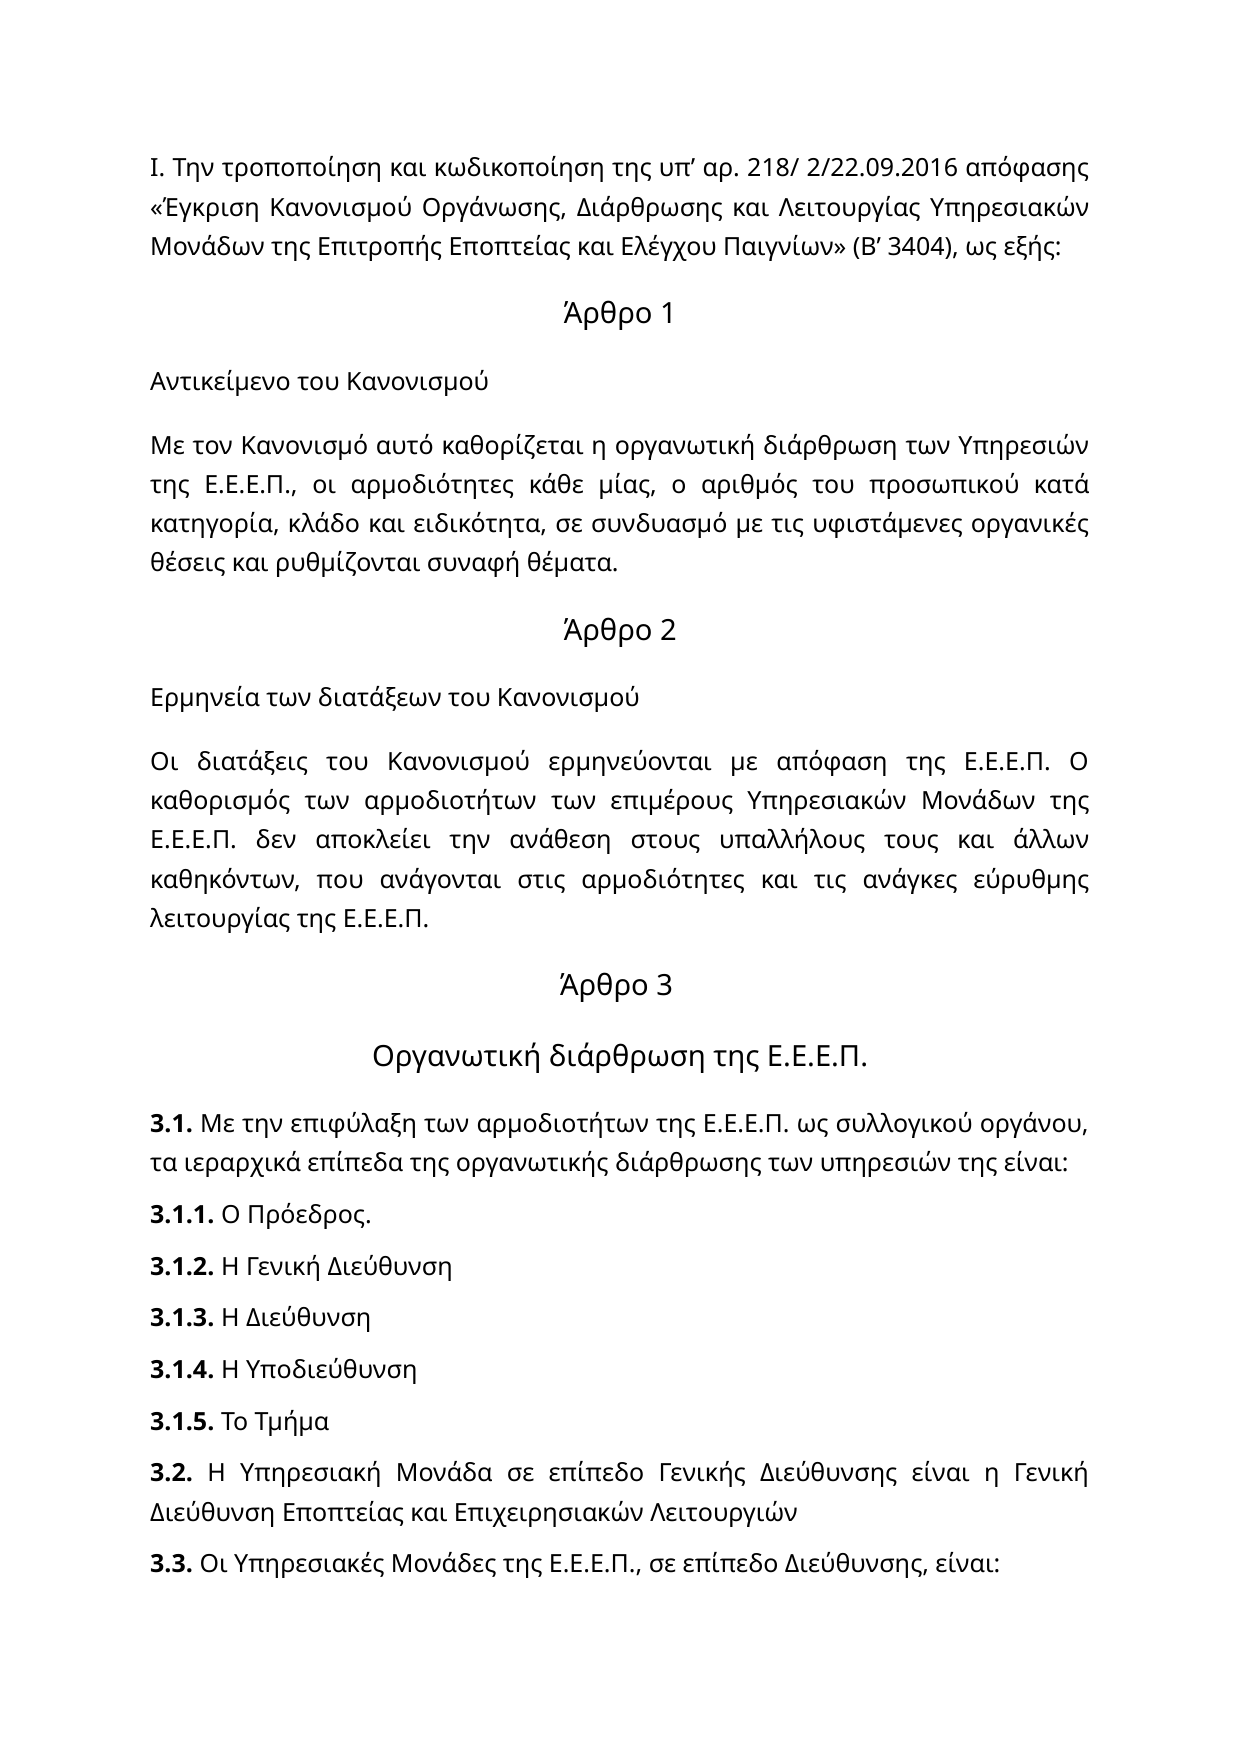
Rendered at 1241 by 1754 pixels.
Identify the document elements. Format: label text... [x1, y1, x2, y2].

text 3.1.4. Η Υποδιεύθυνση [150, 1352, 1090, 1386]
subtitle Άρθρο 2 [150, 609, 1090, 649]
text 3.1.3. Η Διεύθυνση [150, 1300, 1090, 1334]
subtitle Άρθρο 1 [150, 292, 1090, 332]
text 3.1. Με την επιφύλαξη των αρμοδιοτήτων της Ε.Ε.Ε.Π. ως συλλογικού οργάνου, τα ιεραρχικά επίπεδα της οργανωτικής διάρθρωσης των υπηρεσιών της είναι: [150, 1106, 1090, 1179]
text Ερμηνεία των διατάξεων του Κανονισμού [150, 679, 1090, 714]
text Αντικείμενο του Κανονισμού [150, 363, 1090, 397]
text 3.1.2. Η Γενική Διεύθυνση [150, 1248, 1090, 1282]
text 3.1.5. Το Τμήμα [150, 1403, 1090, 1437]
text 3.3. Οι Υπηρεσιακές Μονάδες της Ε.Ε.Ε.Π., σε επίπεδο Διεύθυνσης, είναι: [150, 1546, 1090, 1580]
text 3.2. Η Υπηρεσιακή Μονάδα σε επίπεδο Γενικής Διεύθυνσης είναι η Γενική Διεύθυνση Εποπτείας και Επιχειρησιακών Λειτουργιών [150, 1455, 1090, 1528]
text Με τον Κανονισμό αυτό καθορίζεται η οργανωτική διάρθρωση των Υπηρεσιών της Ε.Ε.Ε.Π., οι αρμοδιότητες κάθε μίας, ο αριθμός του προσωπικού κατά κατηγορία, κλάδο και ειδικότητα, σε συνδυασμό με τις υφιστάμενες οργανικές θέσεις και ρυθμίζονται συναφή θέματα. [150, 427, 1090, 579]
text 3.1.1. Ο Πρόεδρος. [150, 1197, 1090, 1231]
text Ι. Την τροποποίηση και κωδικοποίηση της υπ’ αρ. 218/ 2/22.09.2016 απόφασης «Έγκριση Κανονισμού Οργάνωσης, Διάρθρωσης και Λειτουργίας Υπηρεσιακών Μονάδων της Επιτροπής Εποπτείας και Ελέγχου Παιγνίων» (Β’ 3404), ως εξής: [150, 150, 1090, 262]
subtitle Άρθρο 3 [150, 964, 1090, 1004]
text Οι διατάξεις του Κανονισμού ερμηνεύονται με απόφαση της Ε.Ε.Ε.Π. Ο καθορισμός των αρμοδιοτήτων των επιμέρους Υπηρεσιακών Μονάδων της Ε.Ε.Ε.Π. δεν αποκλείει την ανάθεση στους υπαλλήλους τους και άλλων καθηκόντων, που ανάγονται στις αρμοδιότητες και τις ανάγκες εύρυθμης λειτουργίας της Ε.Ε.Ε.Π. [150, 744, 1090, 934]
subtitle Οργανωτική διάρθρωση της Ε.Ε.Ε.Π. [150, 1035, 1090, 1075]
